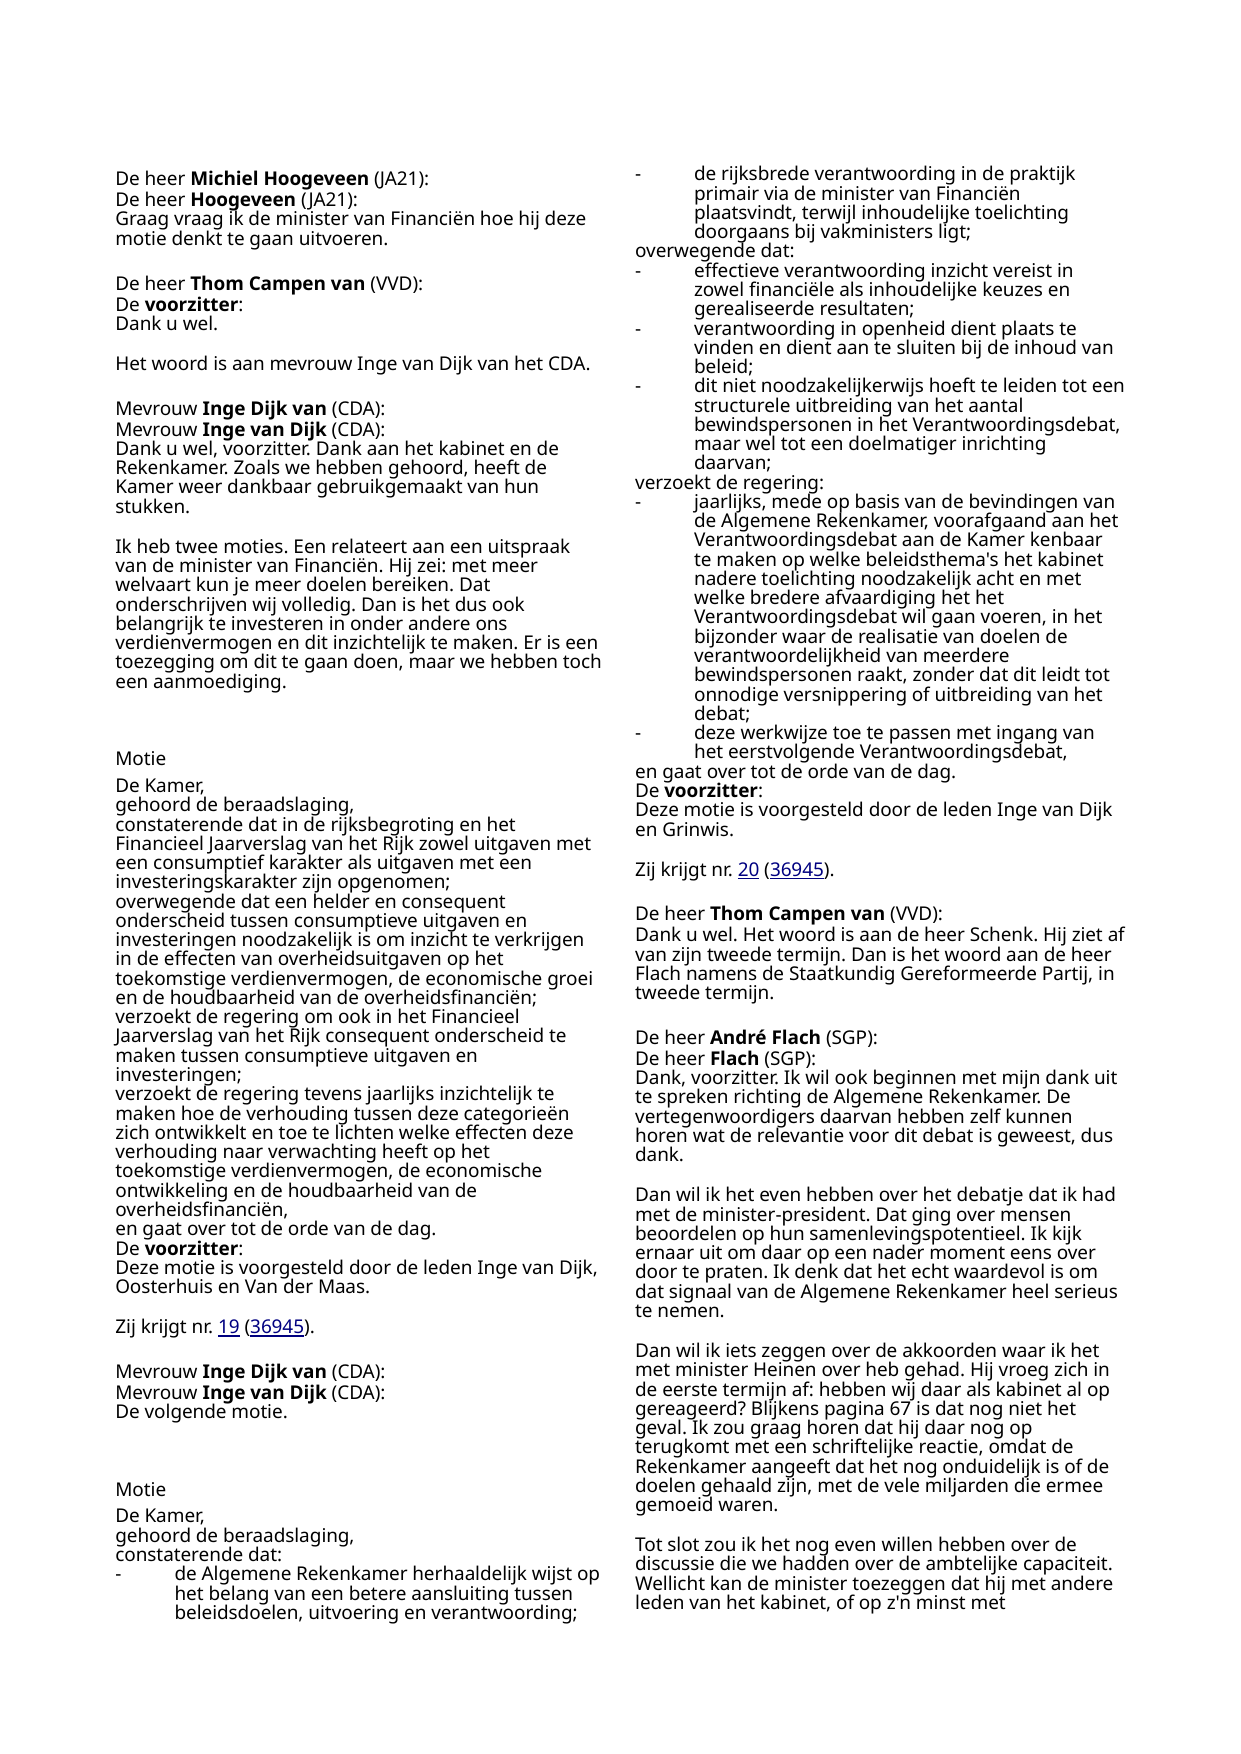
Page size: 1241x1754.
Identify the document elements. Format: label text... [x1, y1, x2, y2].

text De voorzitter: [115, 1239, 605, 1259]
text De Kamer, [115, 1507, 605, 1527]
text De heer Thom Campen van (VVD): [635, 901, 1125, 926]
text verzoekt de regering: [635, 474, 1125, 493]
text gehoord de beraadslaging, [115, 1527, 605, 1546]
text De heer Thom Campen van (VVD): [115, 270, 605, 296]
text gehoord de beraadslaging, [115, 796, 605, 816]
text overwegende dat: [635, 242, 1125, 262]
text Motie [115, 745, 605, 771]
text Dank, voorzitter. Ik wil ook beginnen met mijn dank uit te spreken richting de Algemene Rekenkamer. De vertegenwoordigers daarvan hebben zelf kunnen horen wat de relevantie voor dit debat is geweest, dus dank. [635, 1069, 1125, 1166]
list verantwoording in openheid dient plaats te vinden en dient aan te sluiten bij de inhoud van beleid; [635, 319, 1125, 377]
text Dank u wel, voorzitter. Dank aan het kabinet en de Rekenkamer. Zoals we hebben gehoord, heeft de Kamer weer dankbaar gebruikgemaakt van hun stukken. [115, 440, 605, 517]
text overwegende dat een helder en consequent onderscheid tussen consumptieve uitgaven en investeringen noodzakelijk is om inzicht te verkrijgen in de effecten van overheidsuitgaven op het toekomstige verdienvermogen, de economische groei en de houdbaarheid van de overheidsfinanciën; [115, 893, 605, 1008]
text De voorzitter: [115, 296, 605, 315]
list effectieve verantwoording inzicht vereist in zowel financiële als inhoudelijke keuzes en gerealiseerde resultaten; [635, 262, 1125, 319]
text constaterende dat in de rijksbegroting en het Financieel Jaarverslag van het Rijk zowel uitgaven met een consumptief karakter als uitgaven met een investeringskarakter zijn opgenomen; [115, 816, 605, 893]
text Tot slot zou ik het nog even willen hebben over de discussie die we hadden over de ambtelijke capaciteit. Wellicht kan de minister toezeggen dat hij met andere leden van het kabinet, of op z'n minst met [635, 1536, 1125, 1613]
list jaarlijks, mede op basis van de bevindingen van de Algemene Rekenkamer, voorafgaand aan het Verantwoordingsdebat aan de Kamer kenbaar te maken op welke beleidsthema's het kabinet nadere toelichting noodzakelijk acht en met welke bredere afvaardiging het het Verantwoordingsdebat wil gaan voeren, in het bijzonder waar de realisatie van doelen de verantwoordelijkheid van meerdere bewindspersonen raakt, zonder dat dit leidt tot onnodige versnippering of uitbreiding van het debat; [635, 493, 1125, 724]
text De Kamer, [115, 777, 605, 796]
list de Algemene Rekenkamer herhaaldelijk wijst op het belang van een betere aansluiting tussen beleidsdoelen, uitvoering en verantwoording; [115, 1565, 605, 1623]
list deze werkwijze toe te passen met ingang van het eerstvolgende Verantwoordingsdebat, [635, 724, 1125, 763]
list dit niet noodzakelijkerwijs hoeft te leiden tot een structurele uitbreiding van het aantal bewindspersonen in het Verantwoordingsdebat, maar wel tot een doelmatiger inrichting daarvan; [635, 377, 1125, 474]
text verzoekt de regering om ook in het Financieel Jaarverslag van het Rijk consequent onderscheid te maken tussen consumptieve uitgaven en investeringen; [115, 1008, 605, 1085]
text Dank u wel. Het woord is aan de heer Schenk. Hij ziet af van zijn tweede termijn. Dan is het woord aan de heer Flach namens de Staatkundig Gereformeerde Partij, in tweede termijn. [635, 926, 1125, 1003]
text Deze motie is voorgesteld door de leden Inge van Dijk, Oosterhuis en Van der Maas. [115, 1259, 605, 1297]
text Dank u wel. [115, 315, 605, 334]
text De heer Michiel Hoogeveen (JA21): [115, 165, 605, 191]
text en gaat over tot de orde van de dag. [635, 763, 1125, 782]
text Zij krijgt nr. 20 (36945). [635, 861, 1125, 880]
text Mevrouw Inge van Dijk (CDA): [115, 421, 605, 440]
text en gaat over tot de orde van de dag. [115, 1220, 605, 1239]
text Mevrouw Inge van Dijk (CDA): [115, 1384, 605, 1403]
text Deze motie is voorgesteld door de leden Inge van Dijk en Grinwis. [635, 801, 1125, 840]
text De heer Hoogeveen (JA21): [115, 191, 605, 210]
text Graag vraag ik de minister van Financiën hoe hij deze motie denkt te gaan uitvoeren. [115, 210, 605, 249]
text verzoekt de regering tevens jaarlijks inzichtelijk te maken hoe de verhouding tussen deze categorieën zich ontwikkelt en toe te lichten welke effecten deze verhouding naar verwachting heeft op het toekomstige verdienvermogen, de economische ontwikkeling en de houdbaarheid van de overheidsfinanciën, [115, 1085, 605, 1220]
text De heer André Flach (SGP): [635, 1024, 1125, 1050]
text Dan wil ik iets zeggen over de akkoorden waar ik het met minister Heinen over heb gehad. Hij vroeg zich in de eerste termijn af: hebben wij daar als kabinet al op gereageerd? Blijkens pagina 67 is dat nog niet het geval. Ik zou graag horen dat hij daar nog op terugkomt met een schriftelijke reactie, omdat de Rekenkamer aangeeft dat het nog onduidelijk is of de doelen gehaald zijn, met de vele miljarden die ermee gemoeid waren. [635, 1342, 1125, 1515]
text Mevrouw Inge Dijk van (CDA): [115, 1358, 605, 1384]
text Ik heb twee moties. Een relateert aan een uitspraak van de minister van Financiën. Hij zei: met meer welvaart kun je meer doelen bereiken. Dat onderschrijven wij volledig. Dan is het dus ook belangrijk te investeren in onder andere ons verdienvermogen en dit inzichtelijk te maken. Er is een toezegging om dit te gaan doen, maar we hebben toch een aanmoediging. [115, 538, 605, 692]
text De voorzitter: [635, 782, 1125, 801]
text De heer Flach (SGP): [635, 1050, 1125, 1069]
text Zij krijgt nr. 19 (36945). [115, 1318, 605, 1337]
text Mevrouw Inge Dijk van (CDA): [115, 395, 605, 421]
list de rijksbrede verantwoording in de praktijk primair via de minister van Financiën plaatsvindt, terwijl inhoudelijke toelichting doorgaans bij vakministers ligt; [635, 165, 1125, 242]
text Motie [115, 1476, 605, 1502]
text De volgende motie. [115, 1403, 605, 1422]
text Dan wil ik het even hebben over het debatje dat ik had met de minister-president. Dat ging over mensen beoordelen op hun samenlevingspotentieel. Ik kijk ernaar uit om daar op een nader moment eens over door te praten. Ik denk dat het echt waardevol is om dat signaal van de Algemene Rekenkamer heel serieus te nemen. [635, 1186, 1125, 1321]
text constaterende dat: [115, 1546, 605, 1565]
text Het woord is aan mevrouw Inge van Dijk van het CDA. [115, 355, 605, 374]
